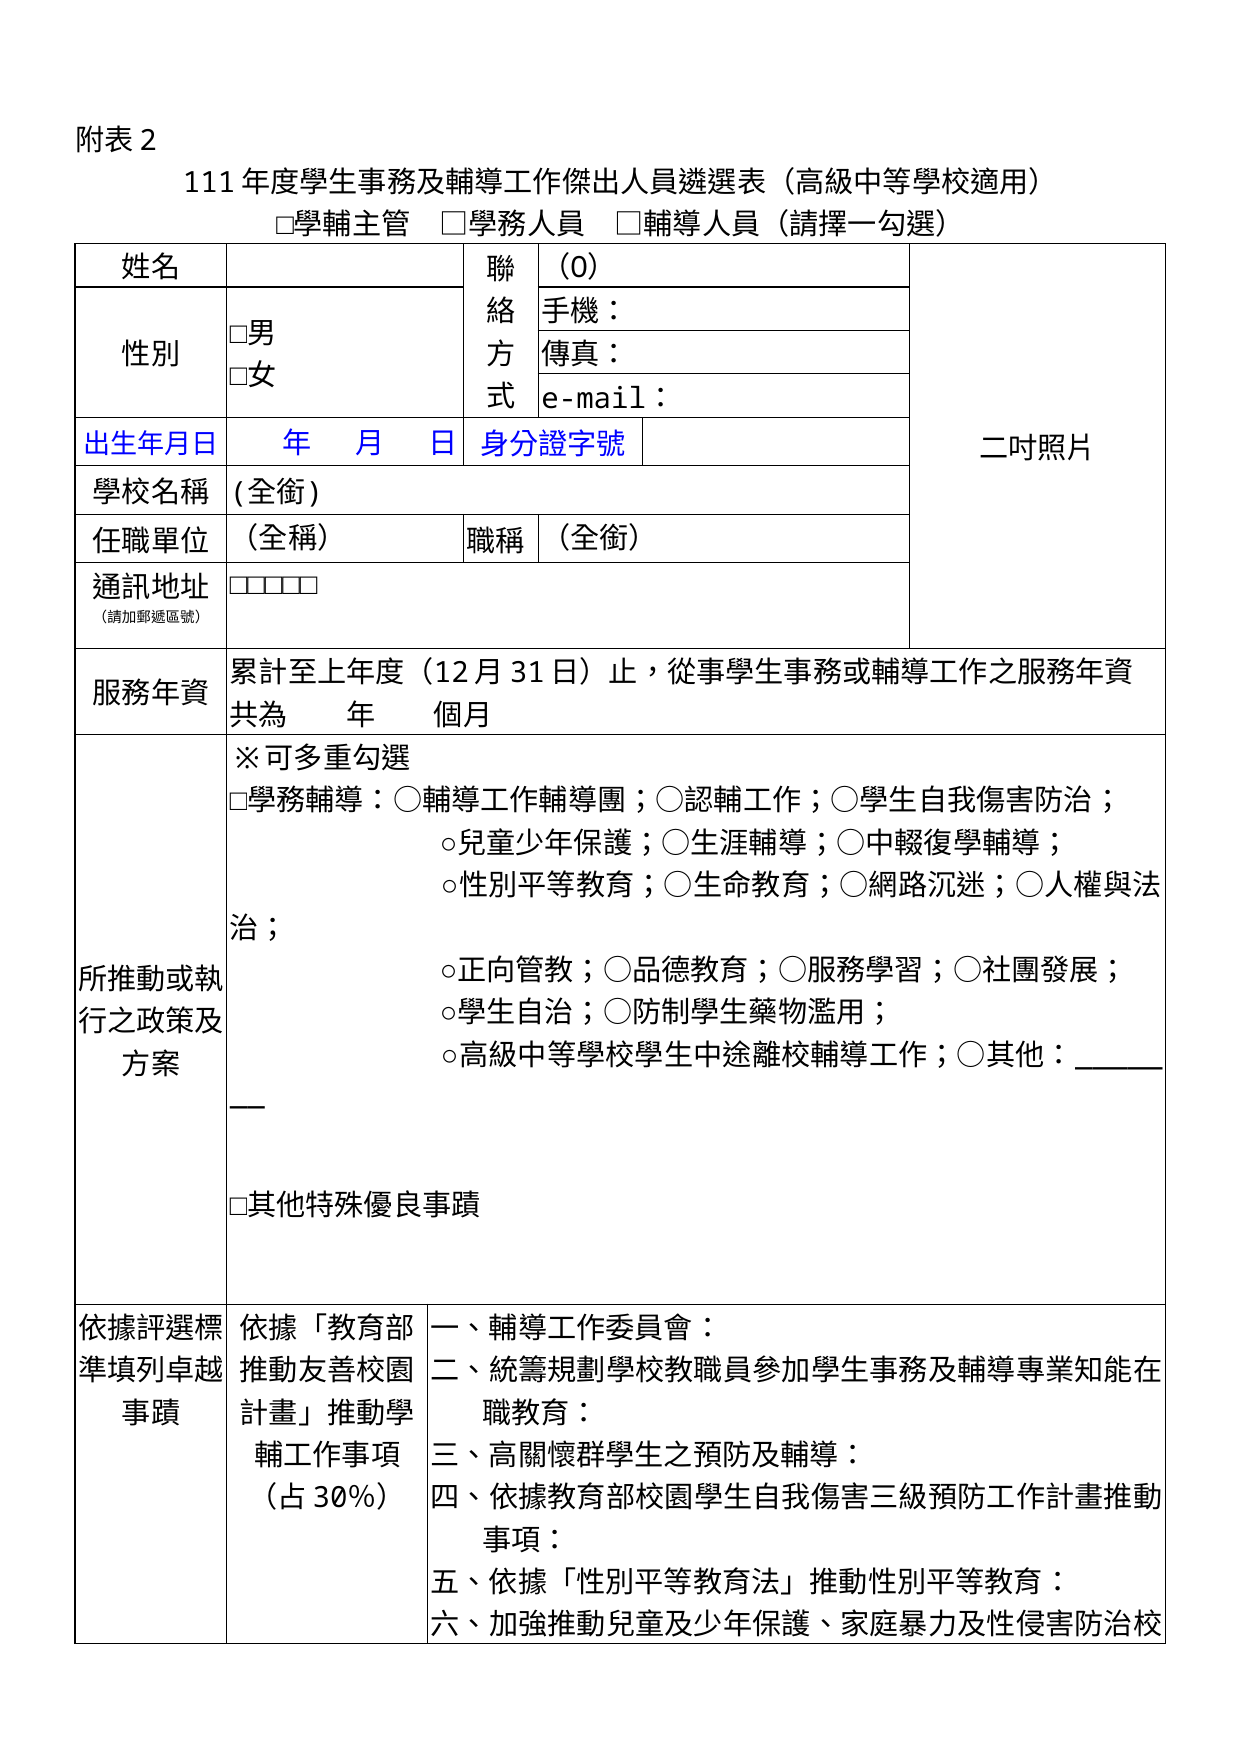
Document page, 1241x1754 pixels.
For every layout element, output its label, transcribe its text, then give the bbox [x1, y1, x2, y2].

table_cell 身分證字號 [464, 418, 642, 465]
table_cell 一、輔導工作委員會： 二、統籌規劃學校教職員參加學生事務及輔導專業知能在職教育： 三、高關懷群學生之預防及輔導： 四、依據教育部校園學生自我傷害三級預防工作計畫推動事項： 五、依據「性別平等教育法」推動性別平等教育： 六、加強推動兒童及少年保護、家庭暴力及性侵害防治校 [428, 1305, 1165, 1643]
table_cell □□□□□ [227, 563, 909, 648]
table_cell 通訊地址 （請加郵遞區號） [76, 563, 226, 648]
table_cell 依據評選標準填列卓越事蹟 [76, 1305, 226, 1643]
table_cell [643, 418, 909, 465]
table_cell 任職單位 [76, 515, 226, 562]
table_cell （全銜） [539, 515, 909, 562]
table_cell 二吋照片 [910, 244, 1165, 648]
table_cell 所推動或執行之政策及方案 [76, 735, 226, 1303]
table_header 111年度學生事務及輔導工作傑出人員遴選表（高級中等學校適用） [75, 158, 1165, 201]
table_cell 出生年月日 [76, 418, 226, 465]
table_cell 累計至上年度（12月31日）止，從事學生事務或輔導工作之服務年資共為 年 個月 [227, 649, 1165, 733]
table_cell (全銜) [227, 466, 909, 514]
table_cell （O） [539, 244, 909, 286]
table_cell □男 □女 [227, 288, 463, 417]
table_cell 性別 [76, 288, 226, 417]
table_cell 服務年資 [76, 649, 226, 733]
table_cell ※可多重勾選 □學務輔導：○輔導工作輔導團；○認輔工作；○學生自我傷害防治； ○兒童少年保護；○生涯輔導；○中輟復學輔導； ○性別平等教育；○生命教育；○網路沉迷；○人權與法治； ○正向管教；○品德教育；○服務學習；○社團發展； ○學生自治；○防制學生藥物濫用； ○高級中等學校學生中途離校輔導工作；○其他：_______ □其他特殊優良事蹟 [227, 735, 1165, 1303]
table_cell 年 月 日 [227, 418, 463, 465]
table_cell （全稱） [227, 515, 463, 562]
text 附表2 [75, 96, 1165, 158]
table_cell 依據「教育部推動友善校園計畫」推動學輔工作事項 （占30％） [227, 1305, 427, 1643]
table_cell 學校名稱 [76, 466, 226, 514]
table_cell 姓名 [76, 244, 226, 286]
table_cell 聯 絡 方 式 [464, 244, 538, 417]
table_cell e-mail： [539, 374, 909, 417]
table_cell 職稱 [464, 515, 538, 562]
table_cell 手機： [539, 288, 909, 330]
table_cell [227, 244, 463, 286]
table_cell 傳真： [539, 331, 909, 373]
table_cell □學輔主管 □學務人員 □輔導人員（請擇一勾選） [75, 201, 1165, 243]
